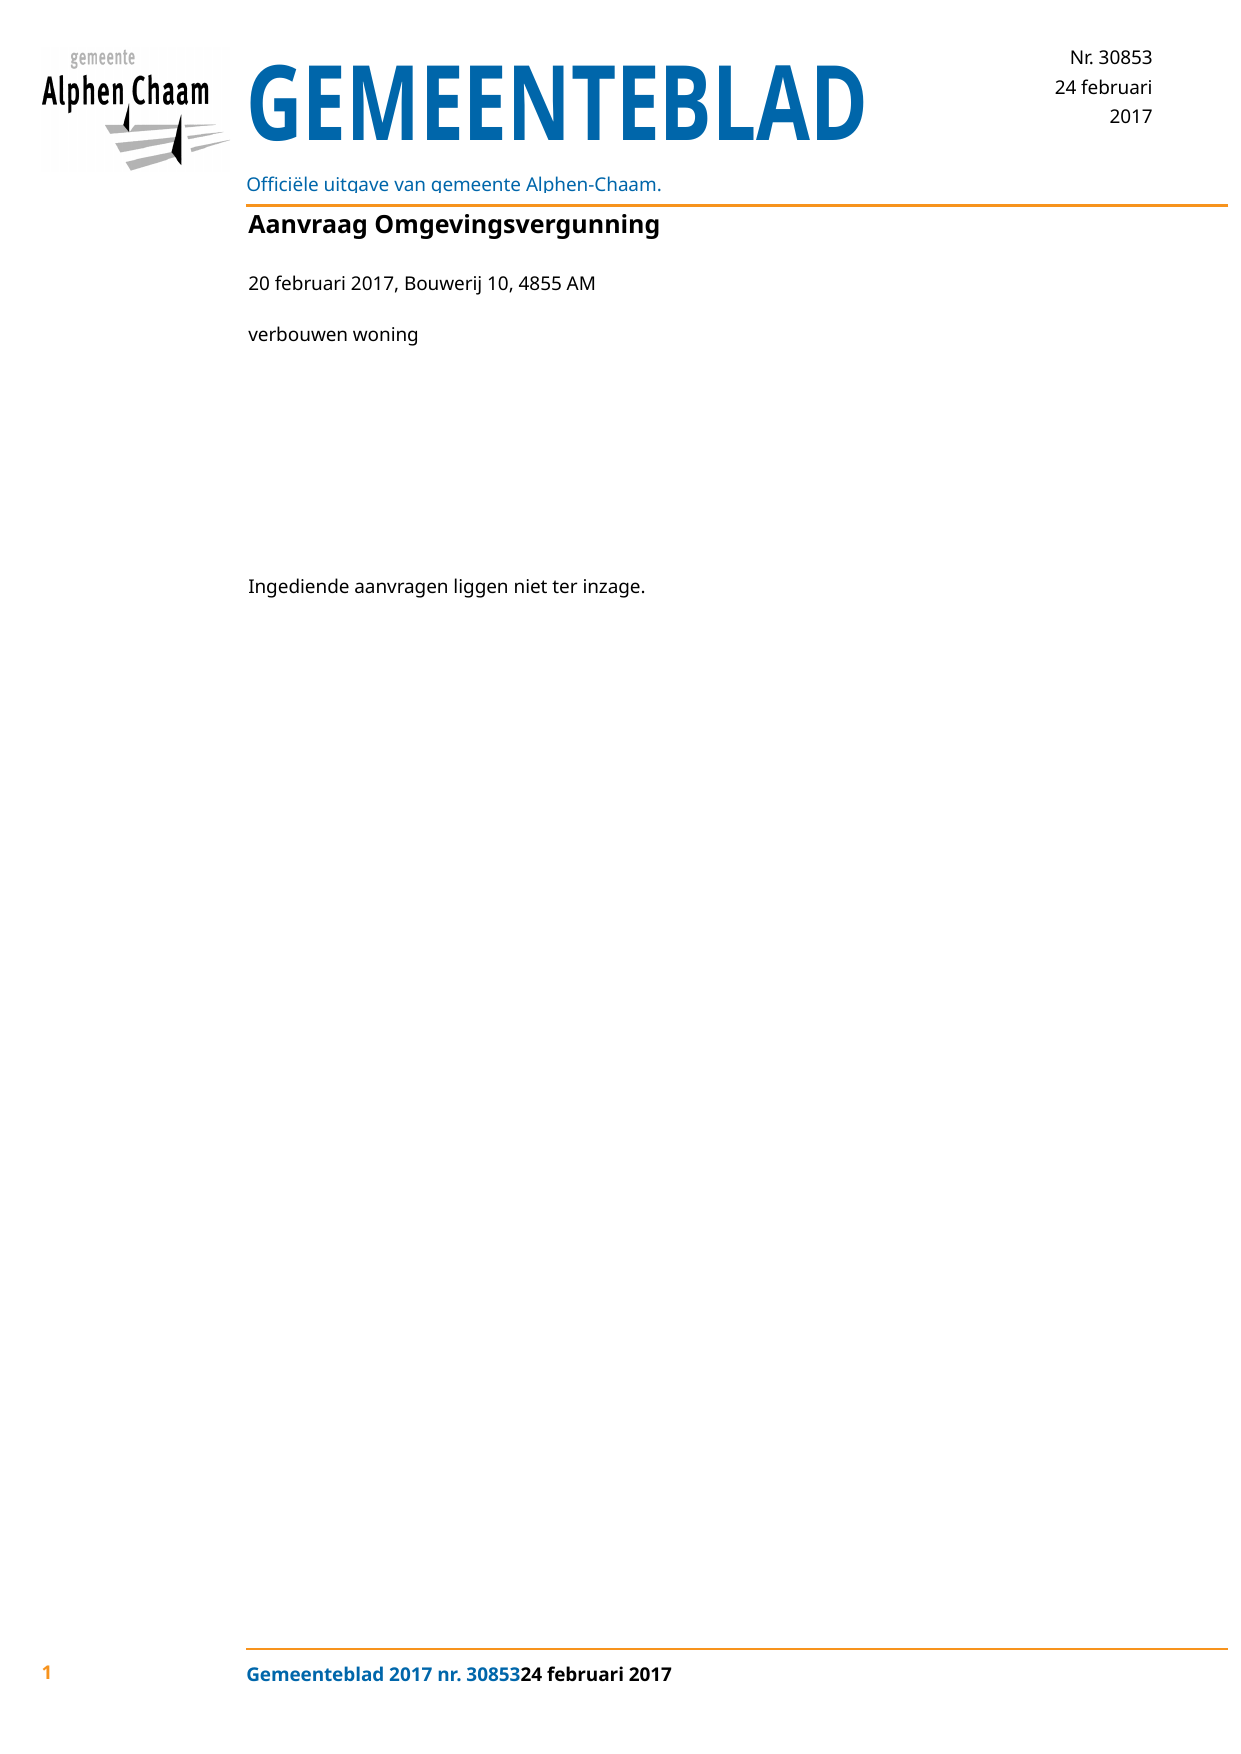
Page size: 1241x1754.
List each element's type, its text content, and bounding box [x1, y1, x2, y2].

text 20 februari 2017, Bouwerij 10, 4855 AM [248, 270, 1152, 296]
text verbouwen woning [248, 321, 1152, 346]
text Ingediende aanvragen liggen niet ter inzage. [248, 573, 1152, 598]
text Aanvraag Omgevingsvergunning [248, 207, 1152, 241]
picture [41, 47, 231, 172]
